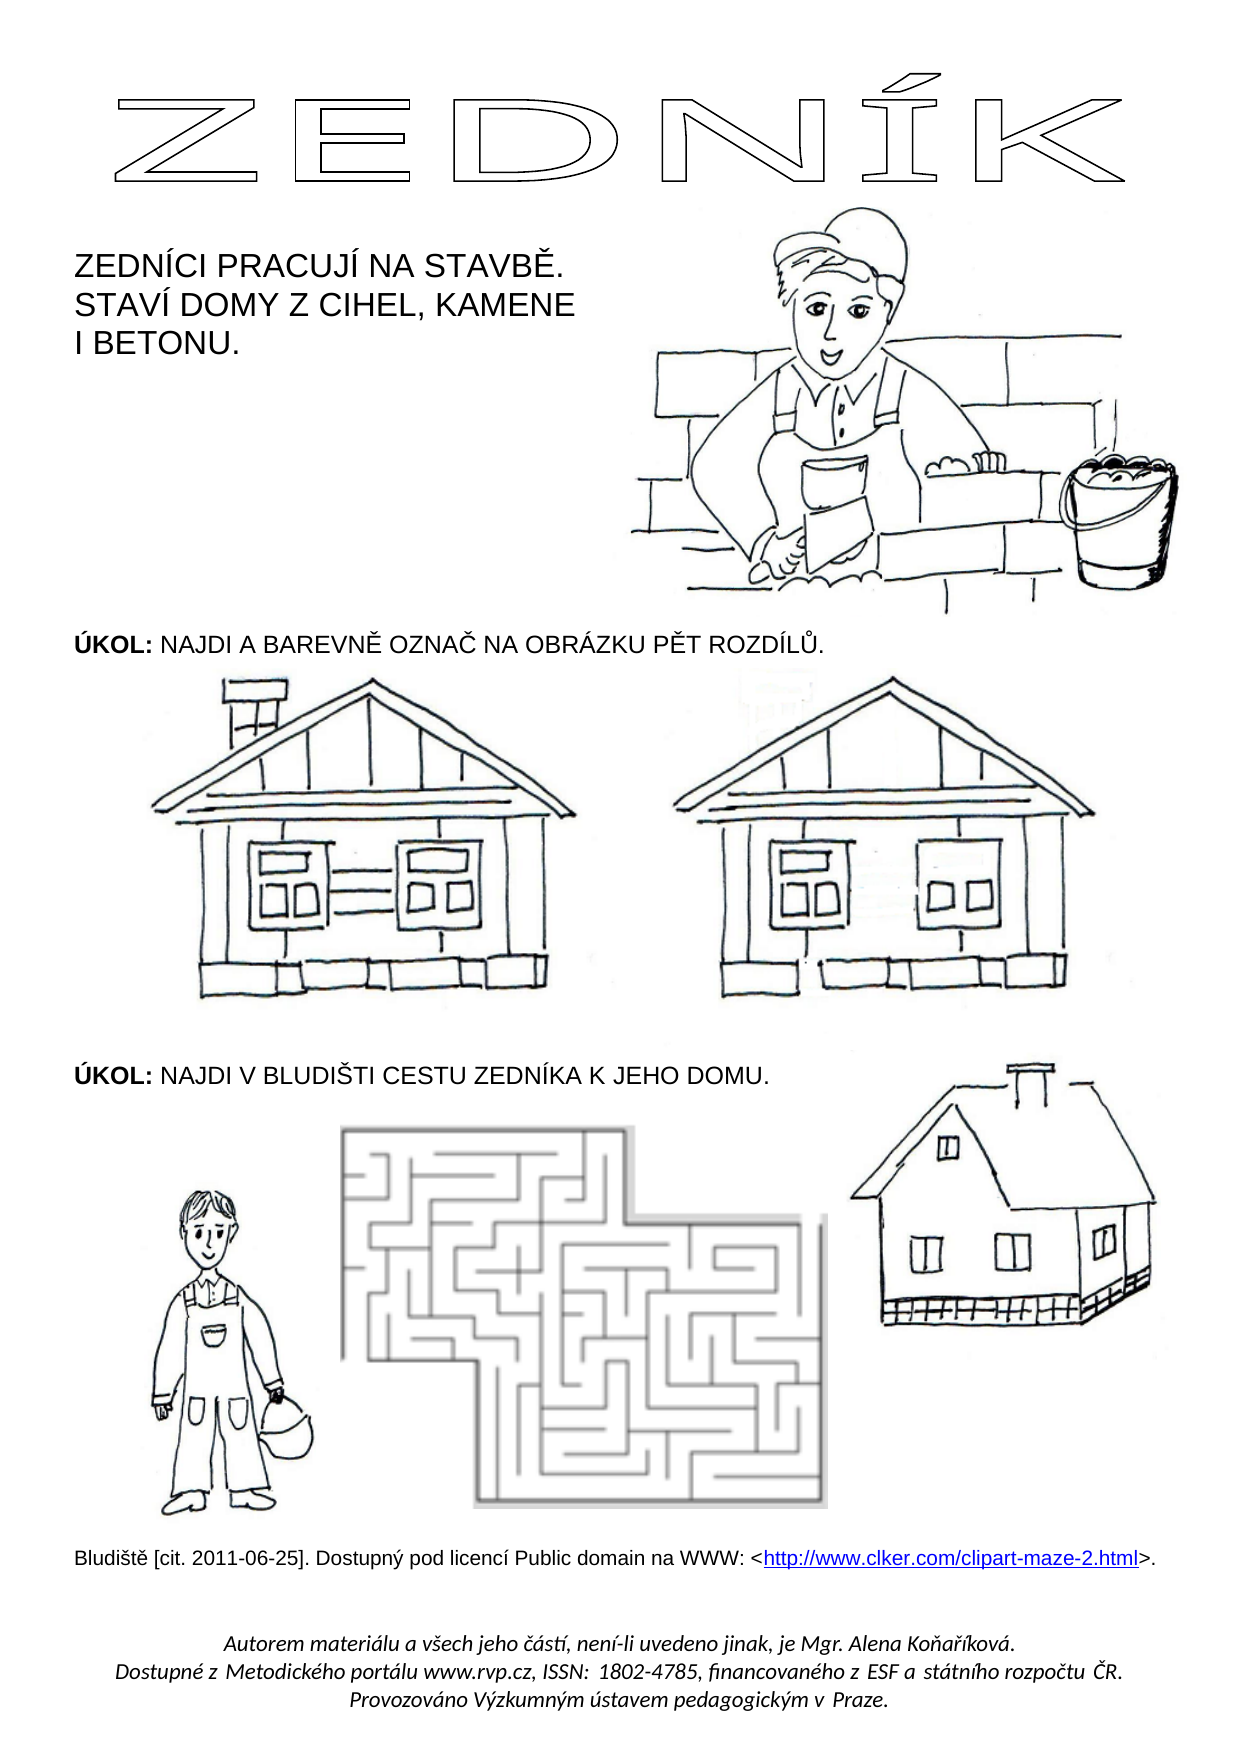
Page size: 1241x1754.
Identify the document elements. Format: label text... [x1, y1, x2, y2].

text ÚKOL: NAJDI V BLUDIŠTI CESTU ZEDNÍKA K JEHO DOMU. [74, 1061, 843, 1090]
text I BETONU. [74, 323, 602, 361]
picture [115, 1170, 322, 1527]
picture [127, 668, 629, 1033]
text ÚKOL: NAJDI A BAREVNĚ OZNAČ NA OBRÁZKU PĚT ROZDÍLŮ. [74, 631, 1167, 659]
picture [340, 1111, 828, 1509]
text STAVÍ DOMY Z CIHEL, KAMENE [74, 284, 602, 323]
picture [603, 207, 1189, 617]
text Bludiště [cit. 2011-06-25]. Dostupný pod licencí Public domain na WWW: <http://www.clker.com/clipart-maze-2.html>. [74, 1546, 1167, 1570]
text ZEDNÍCI PRACUJÍ NA STAVBĚ. [74, 246, 602, 284]
picture [652, 668, 1146, 1048]
picture [844, 1050, 1169, 1360]
